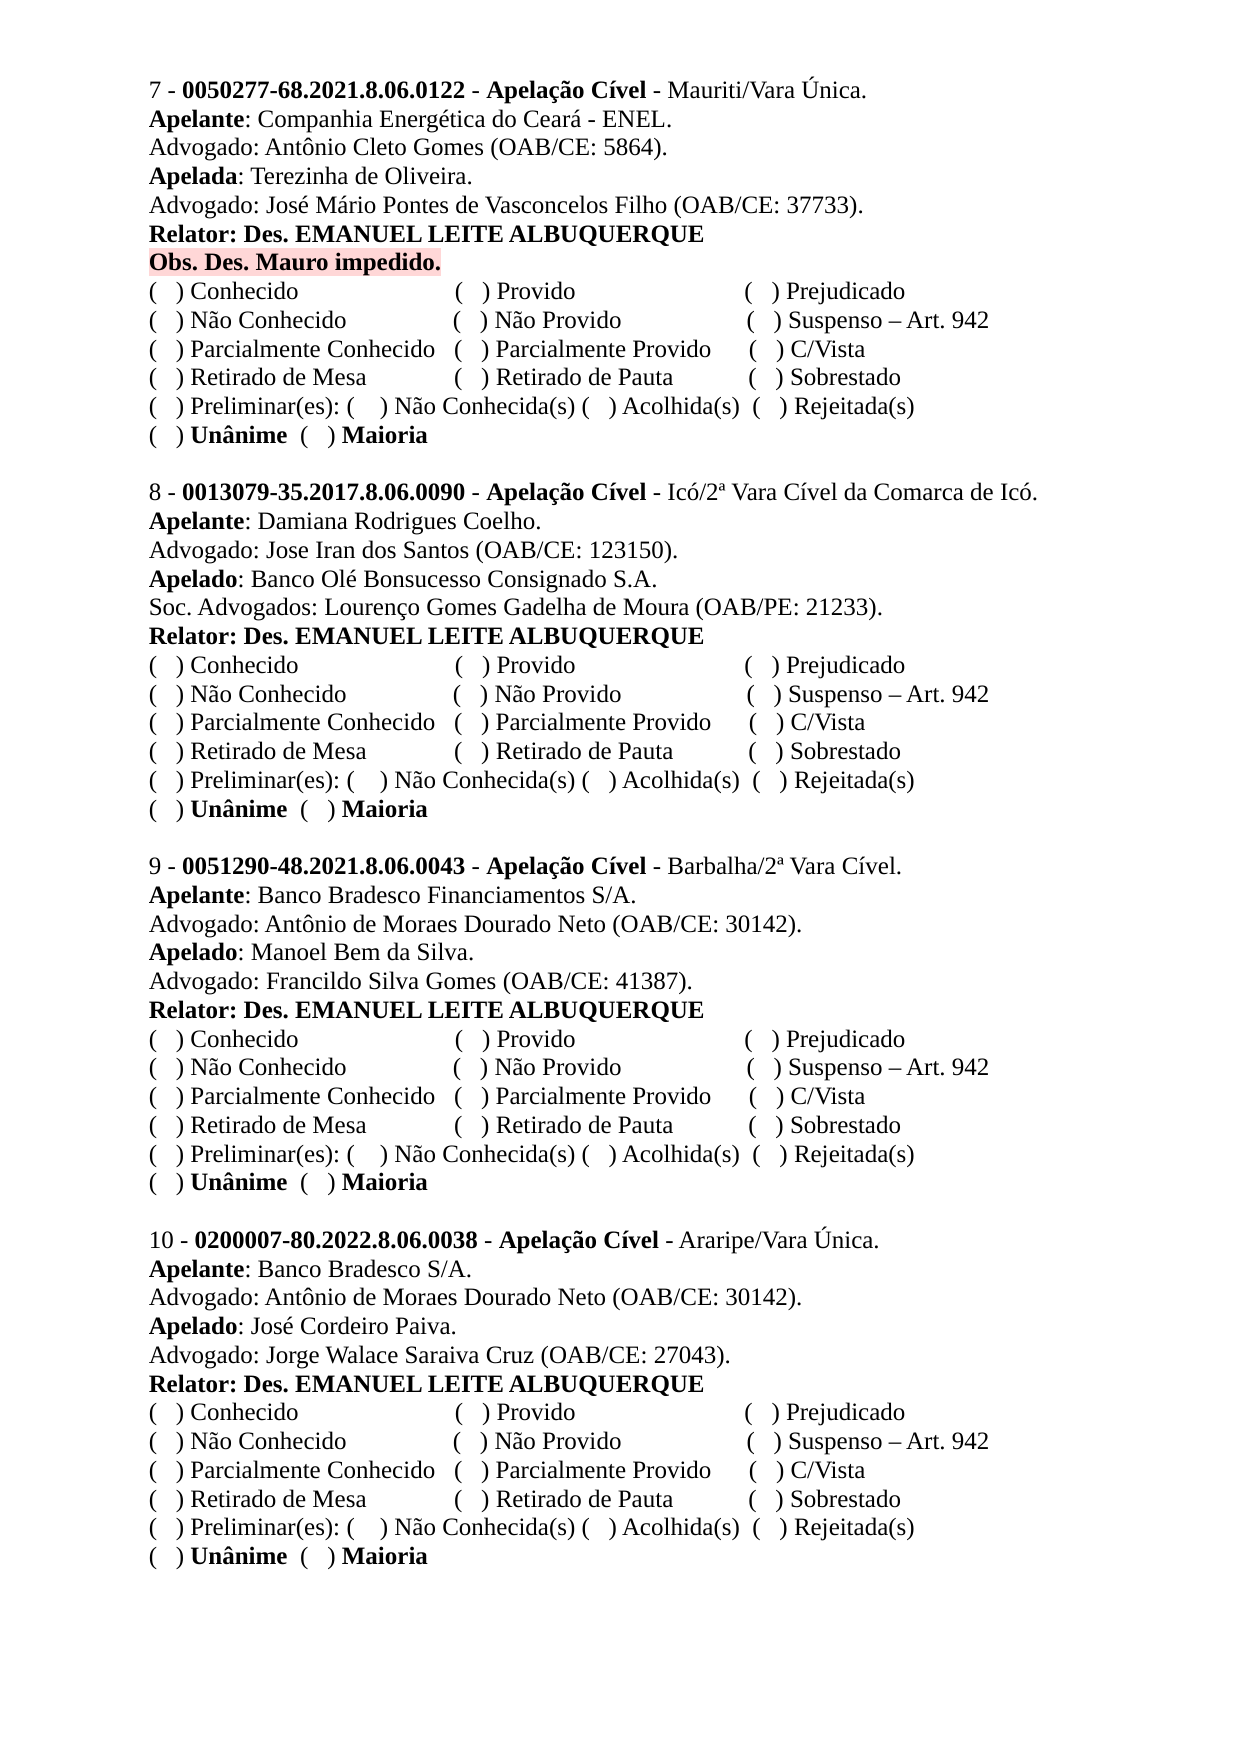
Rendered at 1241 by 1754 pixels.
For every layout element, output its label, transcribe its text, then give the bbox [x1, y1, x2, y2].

text ( ) Parcialmente Conhecido ( ) Parcialmente Provido ( ) C/Vista [148, 1455, 1158, 1484]
text Advogado: José Mário Pontes de Vasconcelos Filho (OAB/CE: 37733). [148, 190, 1141, 219]
text Apelante: Banco Bradesco S/A. [148, 1254, 1141, 1282]
text ( ) Parcialmente Conhecido ( ) Parcialmente Provido ( ) C/Vista [148, 334, 1158, 362]
text ( ) Retirado de Mesa ( ) Retirado de Pauta ( ) Sobrestado [148, 736, 1158, 765]
text ( ) Unânime ( ) Maioria [148, 794, 1158, 822]
text Apelante: Damiana Rodrigues Coelho. [148, 506, 1141, 535]
text Apelado: Banco Olé Bonsucesso Consignado S.A. [148, 564, 1141, 592]
text ( ) Conhecido ( ) Provido ( ) Prejudicado [148, 650, 1141, 679]
text 10 - 0200007-80.2022.8.06.0038 - Apelação Cível - Araripe/Vara Única. [148, 1225, 1141, 1254]
text Apelante: Banco Bradesco Financiamentos S/A. [148, 880, 1141, 909]
text ( ) Conhecido ( ) Provido ( ) Prejudicado [148, 1397, 1141, 1426]
text Relator: Des. EMANUEL LEITE ALBUQUERQUE [148, 219, 1141, 247]
text ( ) Preliminar(es): ( ) Não Conhecida(s) ( ) Acolhida(s) ( ) Rejeitada(s) [148, 391, 1158, 420]
text ( ) Retirado de Mesa ( ) Retirado de Pauta ( ) Sobrestado [148, 1110, 1158, 1139]
text Advogado: Jorge Walace Saraiva Cruz (OAB/CE: 27043). [148, 1340, 1141, 1369]
text ( ) Não Conhecido ( ) Não Provido ( ) Suspenso – Art. 942 [148, 1426, 1158, 1455]
text Apelante: Companhia Energética do Ceará - ENEL. [148, 104, 1141, 132]
text Advogado: Francildo Silva Gomes (OAB/CE: 41387). [148, 966, 1141, 995]
text Apelado: José Cordeiro Paiva. [148, 1311, 1141, 1340]
text Relator: Des. EMANUEL LEITE ALBUQUERQUE [148, 1369, 1141, 1397]
text Apelada: Terezinha de Oliveira. [148, 161, 1141, 190]
text 9 - 0051290-48.2021.8.06.0043 - Apelação Cível - Barbalha/2ª Vara Cível. [148, 851, 1141, 880]
text Apelado: Manoel Bem da Silva. [148, 937, 1141, 966]
text 8 - 0013079-35.2017.8.06.0090 - Apelação Cível - Icó/2ª Vara Cível da Comarca de Icó. [148, 477, 1141, 506]
text Advogado: Antônio de Moraes Dourado Neto (OAB/CE: 30142). [148, 1282, 1141, 1311]
text ( ) Retirado de Mesa ( ) Retirado de Pauta ( ) Sobrestado [148, 362, 1158, 391]
text Relator: Des. EMANUEL LEITE ALBUQUERQUE [148, 995, 1141, 1024]
text ( ) Conhecido ( ) Provido ( ) Prejudicado [148, 276, 1141, 305]
text Advogado: Antônio Cleto Gomes (OAB/CE: 5864). [148, 132, 1141, 161]
text ( ) Preliminar(es): ( ) Não Conhecida(s) ( ) Acolhida(s) ( ) Rejeitada(s) [148, 1512, 1158, 1541]
text Advogado: Antônio de Moraes Dourado Neto (OAB/CE: 30142). [148, 909, 1141, 937]
text ( ) Unânime ( ) Maioria [148, 1167, 1158, 1196]
text ( ) Retirado de Mesa ( ) Retirado de Pauta ( ) Sobrestado [148, 1484, 1158, 1512]
text ( ) Parcialmente Conhecido ( ) Parcialmente Provido ( ) C/Vista [148, 707, 1158, 736]
text ( ) Unânime ( ) Maioria [148, 420, 1158, 449]
text 7 - 0050277-68.2021.8.06.0122 - Apelação Cível - Mauriti/Vara Única. [148, 75, 1141, 104]
text Advogado: Jose Iran dos Santos (OAB/CE: 123150). [148, 535, 1141, 564]
text ( ) Não Conhecido ( ) Não Provido ( ) Suspenso – Art. 942 [148, 679, 1158, 707]
text Obs. Des. Mauro impedido. [148, 247, 1141, 276]
text Soc. Advogados: Lourenço Gomes Gadelha de Moura (OAB/PE: 21233). [148, 592, 1141, 621]
text ( ) Preliminar(es): ( ) Não Conhecida(s) ( ) Acolhida(s) ( ) Rejeitada(s) [148, 1139, 1158, 1167]
text ( ) Parcialmente Conhecido ( ) Parcialmente Provido ( ) C/Vista [148, 1081, 1158, 1110]
text ( ) Não Conhecido ( ) Não Provido ( ) Suspenso – Art. 942 [148, 305, 1158, 334]
text ( ) Preliminar(es): ( ) Não Conhecida(s) ( ) Acolhida(s) ( ) Rejeitada(s) [148, 765, 1158, 794]
text ( ) Não Conhecido ( ) Não Provido ( ) Suspenso – Art. 942 [148, 1052, 1158, 1081]
text Relator: Des. EMANUEL LEITE ALBUQUERQUE [148, 621, 1141, 650]
text ( ) Conhecido ( ) Provido ( ) Prejudicado [148, 1024, 1141, 1052]
text ( ) Unânime ( ) Maioria [148, 1541, 1158, 1570]
